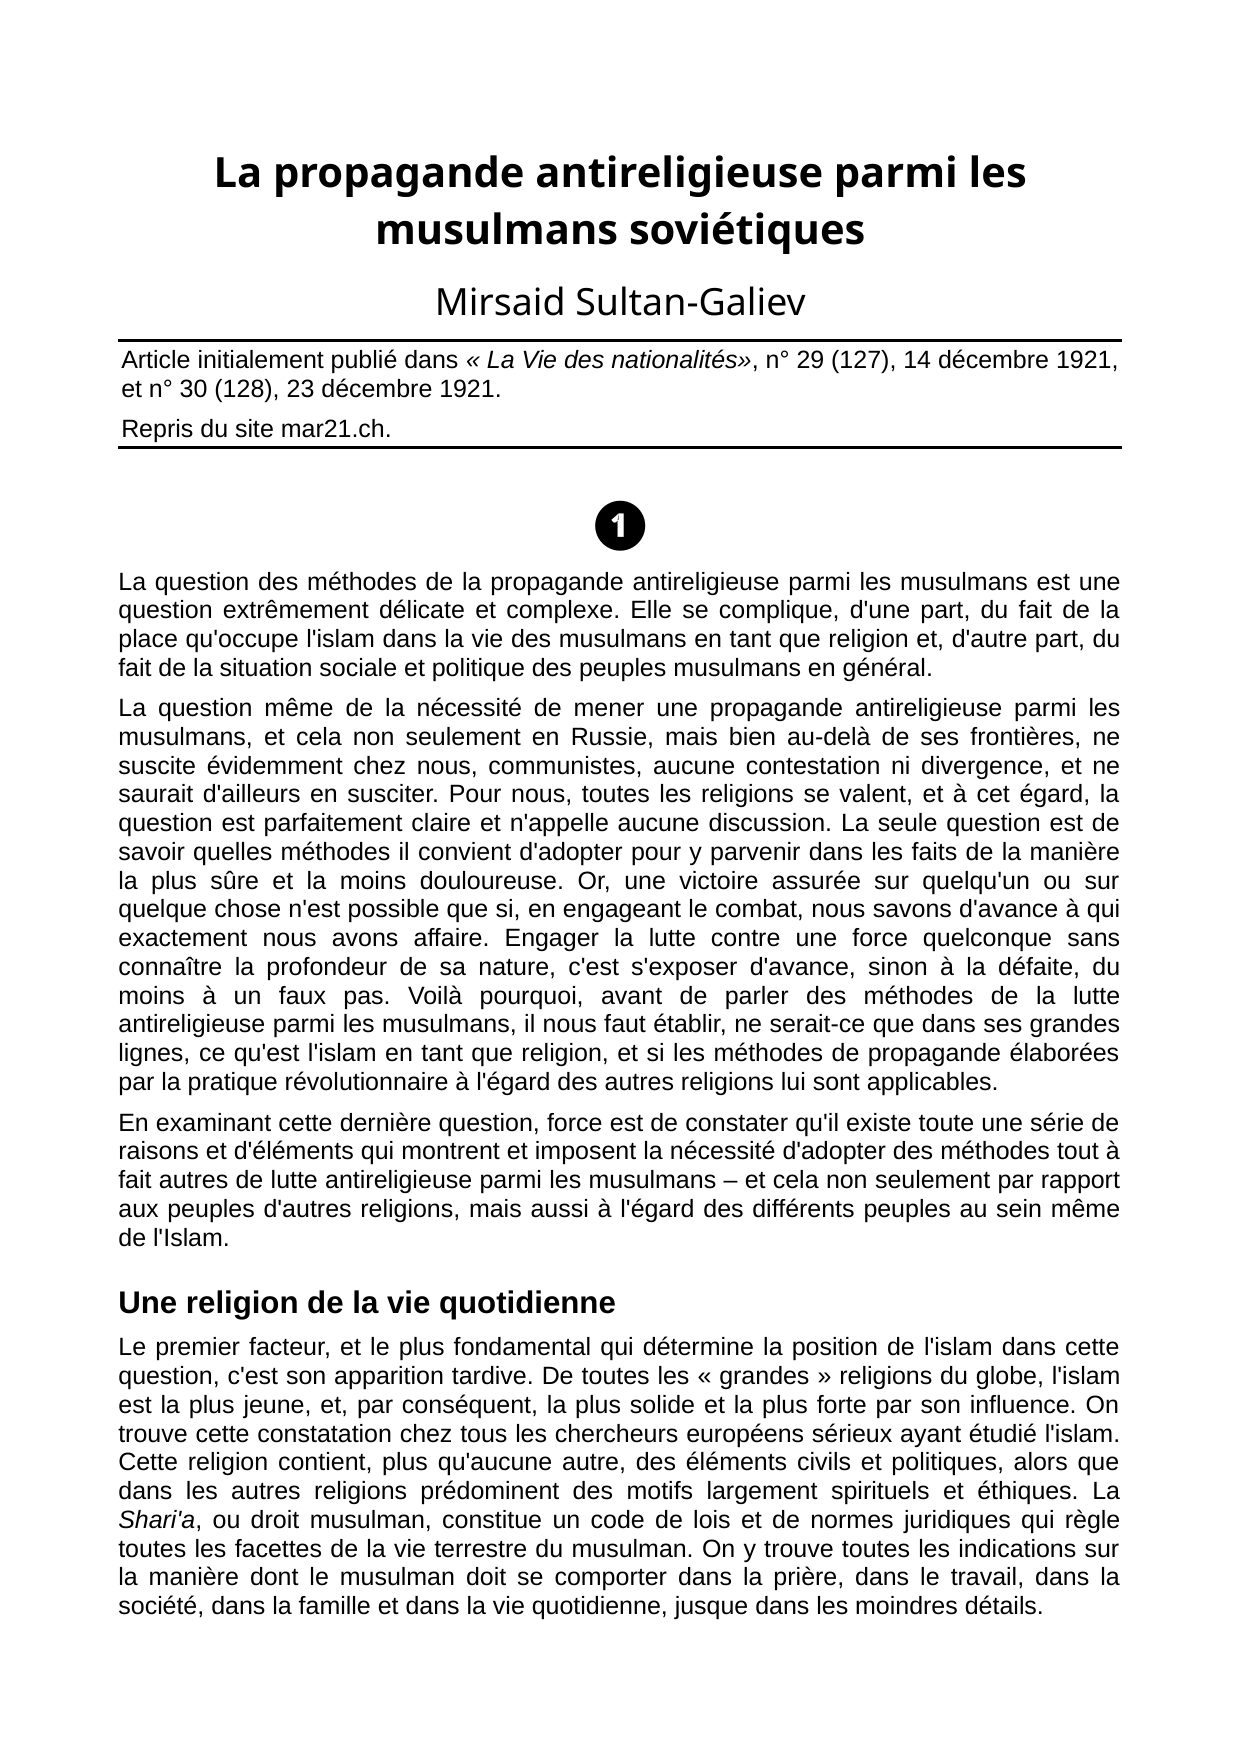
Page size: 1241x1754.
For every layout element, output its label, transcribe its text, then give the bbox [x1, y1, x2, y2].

title La propagande antireligieuse parmi les musulmans soviétiques [118, 143, 1122, 257]
text La question des méthodes de la propagande antireligieuse parmi les musulmans est une question extrêmement délicate et complexe. Elle se complique, d'une part, du fait de la place qu'occupe l'islam dans la vie des musulmans en tant que religion et, d'autre part, du fait de la situation sociale et politique des peuples musulmans en général. [118, 566, 1122, 681]
text En examinant cette dernière question, force est de constater qu'il existe toute une série de raisons et d'éléments qui montrent et imposent la nécessité d'adopter des méthodes tout à fait autres de lutte antireligieuse parmi les musulmans – et cela non seulement par rapport aux peuples d'autres religions, mais aussi à l'égard des différents peuples au sein même de l'Islam. [118, 1107, 1122, 1251]
subtitle ❶ [118, 493, 1122, 554]
text La question même de la nécessité de mener une propagande antireligieuse parmi les musulmans, et cela non seulement en Russie, mais bien au-delà de ses frontières, ne suscite évidemment chez nous, communistes, aucune contestation ni divergence, et ne saurait d'ailleurs en susciter. Pour nous, toutes les religions se valent, et à cet égard, la question est parfaitement claire et n'appelle aucune discussion. La seule question est de savoir quelles méthodes il convient d'adopter pour y parvenir dans les faits de la manière la plus sûre et la moins douloureuse. Or, une victoire assurée sur quelqu'un ou sur quelque chose n'est possible que si, en engageant le combat, nous savons d'avance à qui exactement nous avons affaire. Engager la lutte contre une force quelconque sans connaître la profondeur de sa nature, c'est s'exposer d'avance, sinon à la défaite, du moins à un faux pas. Voilà pourquoi, avant de parler des méthodes de la lutte antireligieuse parmi les musulmans, il nous faut établir, ne serait-ce que dans ses grandes lignes, ce qu'est l'islam en tant que religion, et si les méthodes de propagande élaborées par la pratique révolutionnaire à l'égard des autres religions lui sont applicables. [118, 693, 1122, 1096]
text Article initialement publié dans « La Vie des nationalités», n° 29 (127), 14 décembre 1921, et n° 30 (128), 23 décembre 1921. [118, 342, 1122, 402]
subtitle Une religion de la vie quotidienne [118, 1284, 1122, 1320]
text Repris du site mar21.ch. [118, 408, 1122, 446]
text Le premier facteur, et le plus fondamental qui détermine la position de l'islam dans cette question, c'est son apparition tardive. De toutes les « grandes » religions du globe, l'islam est la plus jeune, et, par conséquent, la plus solide et la plus forte par son influence. On trouve cette constatation chez tous les chercheurs européens sérieux ayant étudié l'islam. Cette religion contient, plus qu'aucune autre, des éléments civils et politiques, alors que dans les autres religions prédominent des motifs largement spirituels et éthiques. La Shari'a, ou droit musulman, constitue un code de lois et de normes juridiques qui règle toutes les facettes de la vie terrestre du musulman. On y trouve toutes les indications sur la manière dont le musulman doit se comporter dans la prière, dans le travail, dans la société, dans la famille et dans la vie quotidienne, jusque dans les moindres détails. [118, 1332, 1122, 1620]
subtitle Mirsaid Sultan-Galiev [118, 275, 1122, 326]
